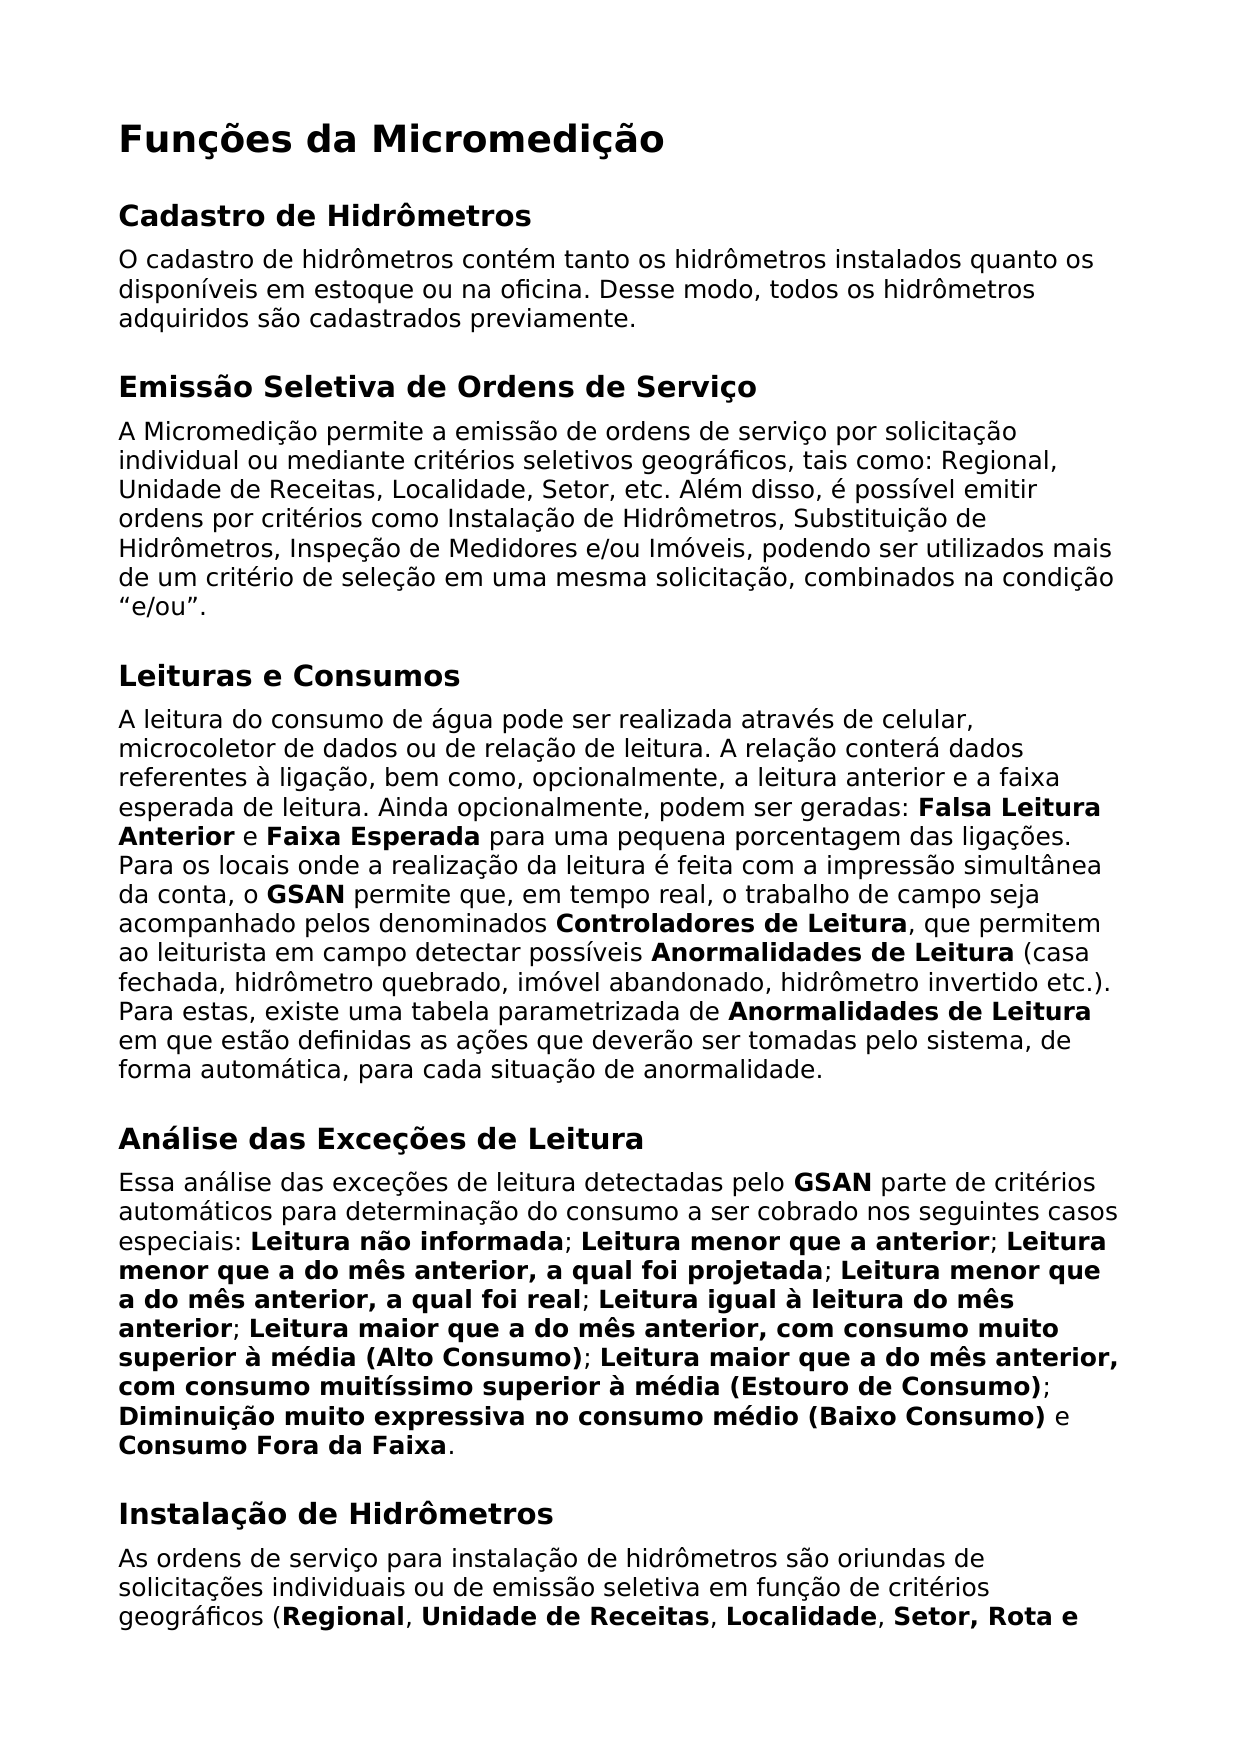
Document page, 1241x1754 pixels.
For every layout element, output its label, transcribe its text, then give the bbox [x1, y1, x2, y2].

subtitle Funções da Micromedição [118, 118, 1122, 162]
subtitle Análise das Exceções de Leitura [118, 1122, 1122, 1156]
text A leitura do consumo de água pode ser realizada através de celular, microcoletor de dados ou de relação de leitura. A relação conterá dados referentes à ligação, bem como, opcionalmente, a leitura anterior e a faixa esperada de leitura. Ainda opcionalmente, podem ser geradas: Falsa Leitura Anterior e Faixa Esperada para uma pequena porcentagem das ligações. Para os locais onde a realização da leitura é feita com a impressão simultânea da conta, o GSAN permite que, em tempo real, o trabalho de campo seja acompanhado pelos denominados Controladores de Leitura, que permitem ao leiturista em campo detectar possíveis Anormalidades de Leitura (casa fechada, hidrômetro quebrado, imóvel abandonado, hidrômetro invertido etc.). Para estas, existe uma tabela parametrizada de Anormalidades de Leitura em que estão definidas as ações que deverão ser tomadas pelo sistema, de forma automática, para cada situação de anormalidade. [118, 705, 1122, 1084]
text O cadastro de hidrômetros contém tanto os hidrômetros instalados quanto os disponíveis em estoque ou na oficina. Desse modo, todos os hidrômetros adquiridos são cadastrados previamente. [118, 246, 1122, 333]
subtitle Cadastro de Hidrômetros [118, 199, 1122, 233]
subtitle Instalação de Hidrômetros [118, 1498, 1122, 1532]
subtitle Emissão Seletiva de Ordens de Serviço [118, 371, 1122, 405]
text Essa análise das exceções de leitura detectadas pelo GSAN parte de critérios automáticos para determinação do consumo a ser cobrado nos seguintes casos especiais: Leitura não informada; Leitura menor que a anterior; Leitura menor que a do mês anterior, a qual foi projetada; Leitura menor que a do mês anterior, a qual foi real; Leitura igual à leitura do mês anterior; Leitura maior que a do mês anterior, com consumo muito superior à média (Alto Consumo); Leitura maior que a do mês anterior, com consumo muitíssimo superior à média (Estouro de Consumo); Diminuição muito expressiva no consumo médio (Baixo Consumo) e Consumo Fora da Faixa. [118, 1168, 1122, 1460]
subtitle Leituras e Consumos [118, 659, 1122, 693]
text As ordens de serviço para instalação de hidrômetros são oriundas de solicitações individuais ou de emissão seletiva em função de critérios geográficos (Regional, Unidade de Receitas, Localidade, Setor, Rota e [118, 1544, 1122, 1632]
text A Micromedição permite a emissão de ordens de serviço por solicitação individual ou mediante critérios seletivos geográficos, tais como: Regional, Unidade de Receitas, Localidade, Setor, etc. Além disso, é possível emitir ordens por critérios como Instalação de Hidrômetros, Substituição de Hidrômetros, Inspeção de Medidores e/ou Imóveis, podendo ser utilizados mais de um critério de seleção em uma mesma solicitação, combinados na condição “e/ou”. [118, 417, 1122, 621]
